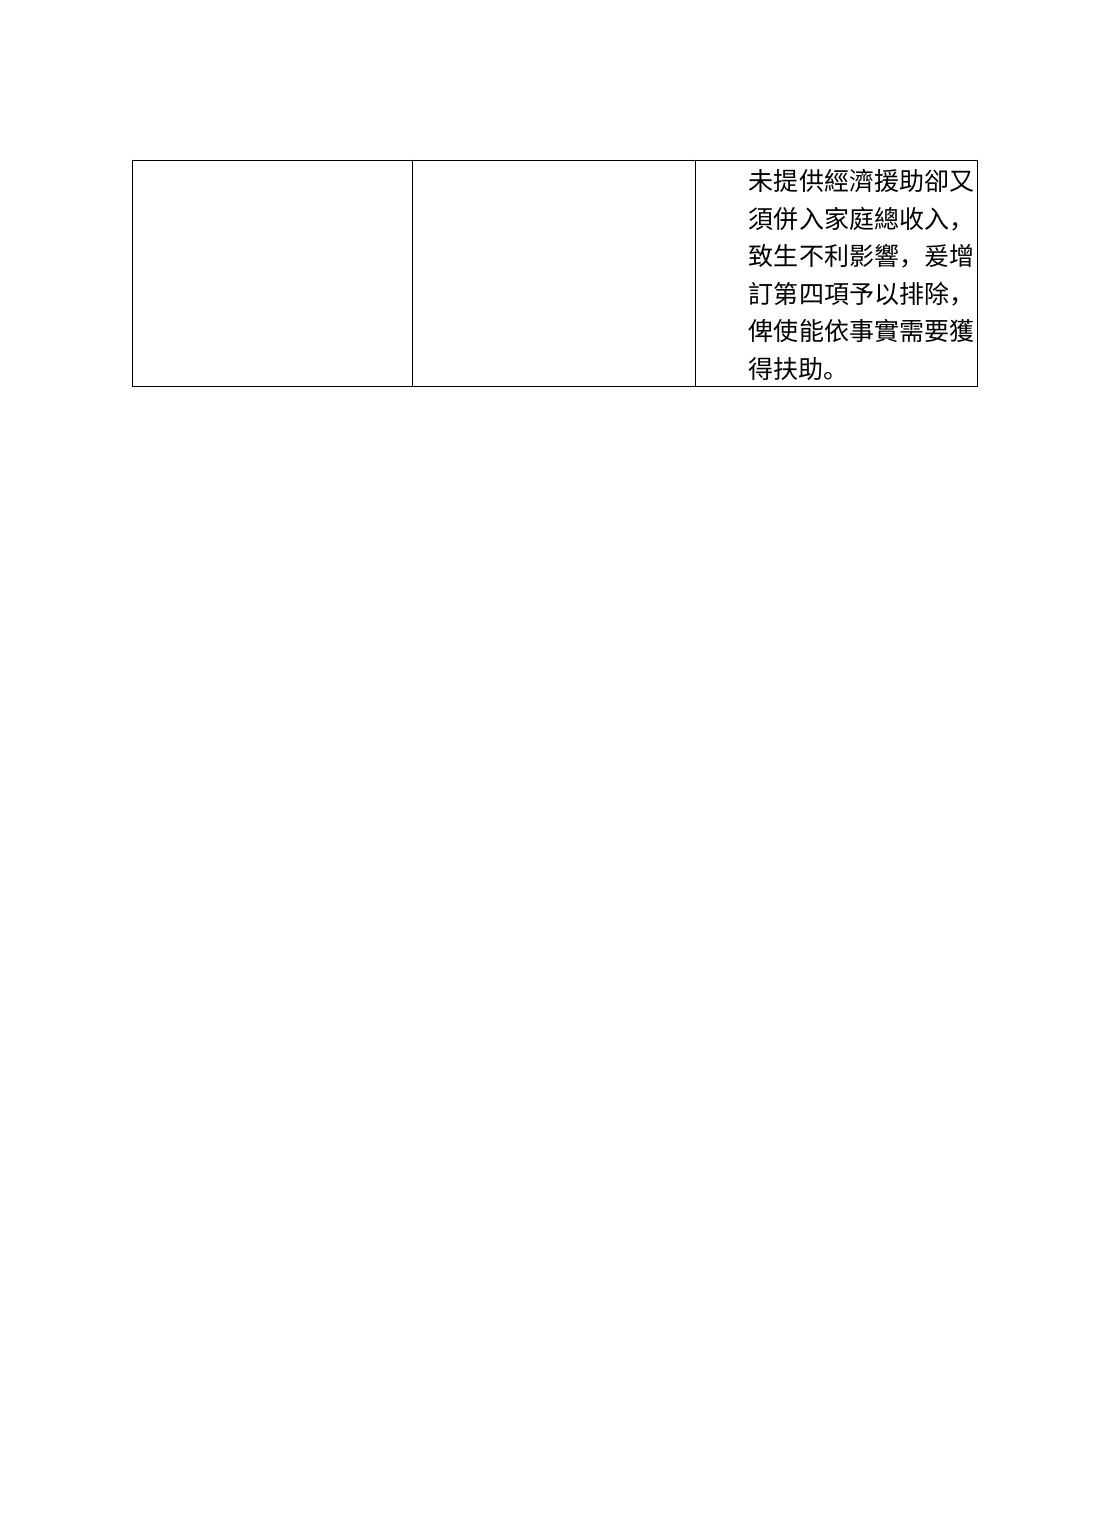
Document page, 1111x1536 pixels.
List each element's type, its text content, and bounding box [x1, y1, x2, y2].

table_cell [413, 161, 695, 386]
table_cell 未提供經濟援助卻又須併入家庭總收入，致生不利影響，爰增訂第四項予以排除，俾使能依事實需要獲得扶助。 [696, 161, 977, 386]
table_cell [133, 161, 412, 386]
